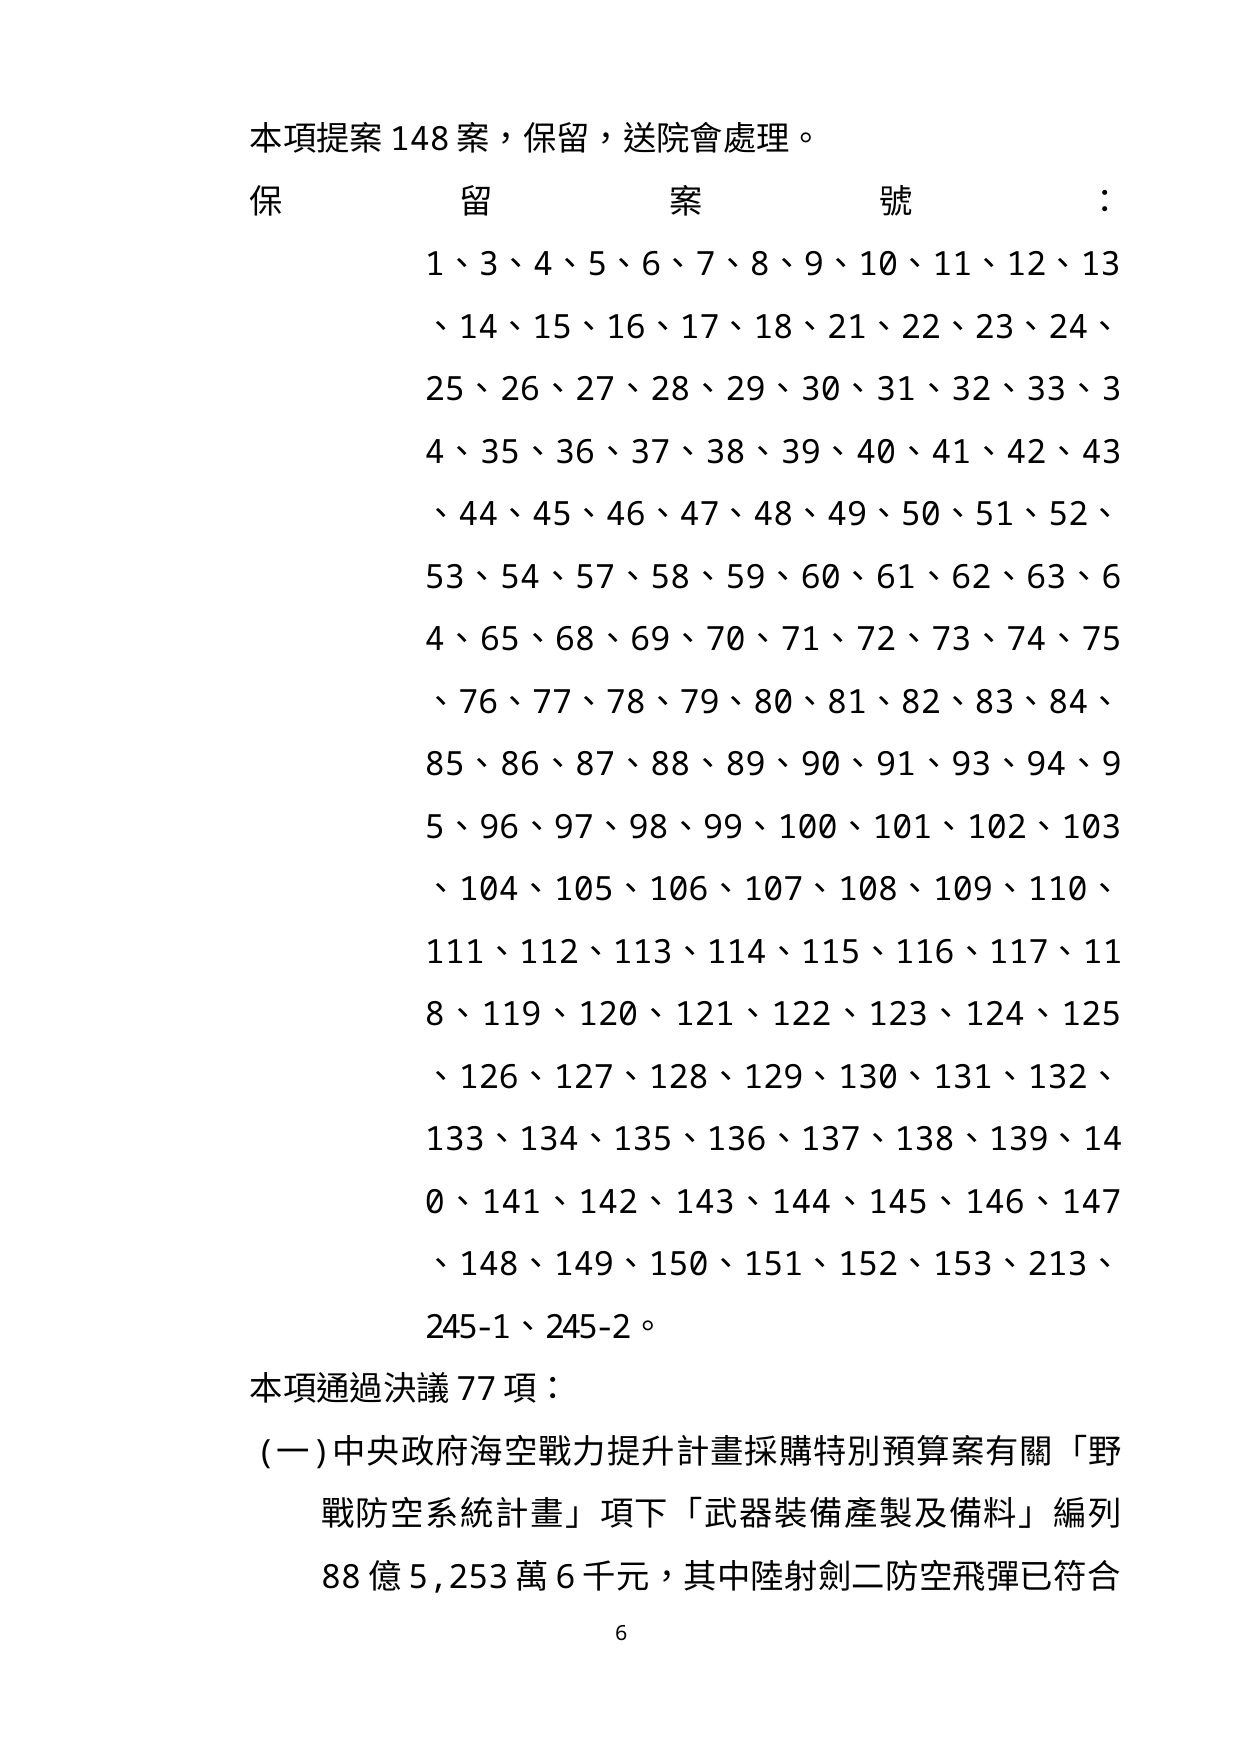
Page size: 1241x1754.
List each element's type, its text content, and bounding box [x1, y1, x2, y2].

text (一)中央政府海空戰力提升計畫採購特別預算案有關「野戰防空系統計畫」項下「武器裝備產製及備料」編列88億5,253萬6千元，其中陸射劍二防空飛彈已符合 [256, 1407, 1122, 1594]
text 保留案號：1、3、4、5、6、7、8、9、10、11、12、13、14、15、16、17、18、21、22、23、24、25、26、27、28、29、30、31、32、33、34、35、36、37、38、39、40、41、42、43、44、45、46、47、48、49、50、51、52、53、54、57、58、59、60、61、62、63、64、65、68、69、70、71、72、73、74、75、76、77、78、79、80、81、82、83、84、85、86、87、88、89、90、91、93、94、95、96、97、98、99、100、101、102、103、104、105、106、107、108、109、110、111、112、113、114、115、116、117、118、119、120、121、122、123、124、125、126、127、128、129、130、131、132、133、134、135、136、137、138、139、140、141、142、143、144、145、146、147、148、149、150、151、152、153、213、245-1、245-2。 [249, 157, 1122, 1344]
text 本項提案148案，保留，送院會處理。 [249, 94, 1122, 157]
text 本項通過決議77項： [249, 1344, 1122, 1407]
